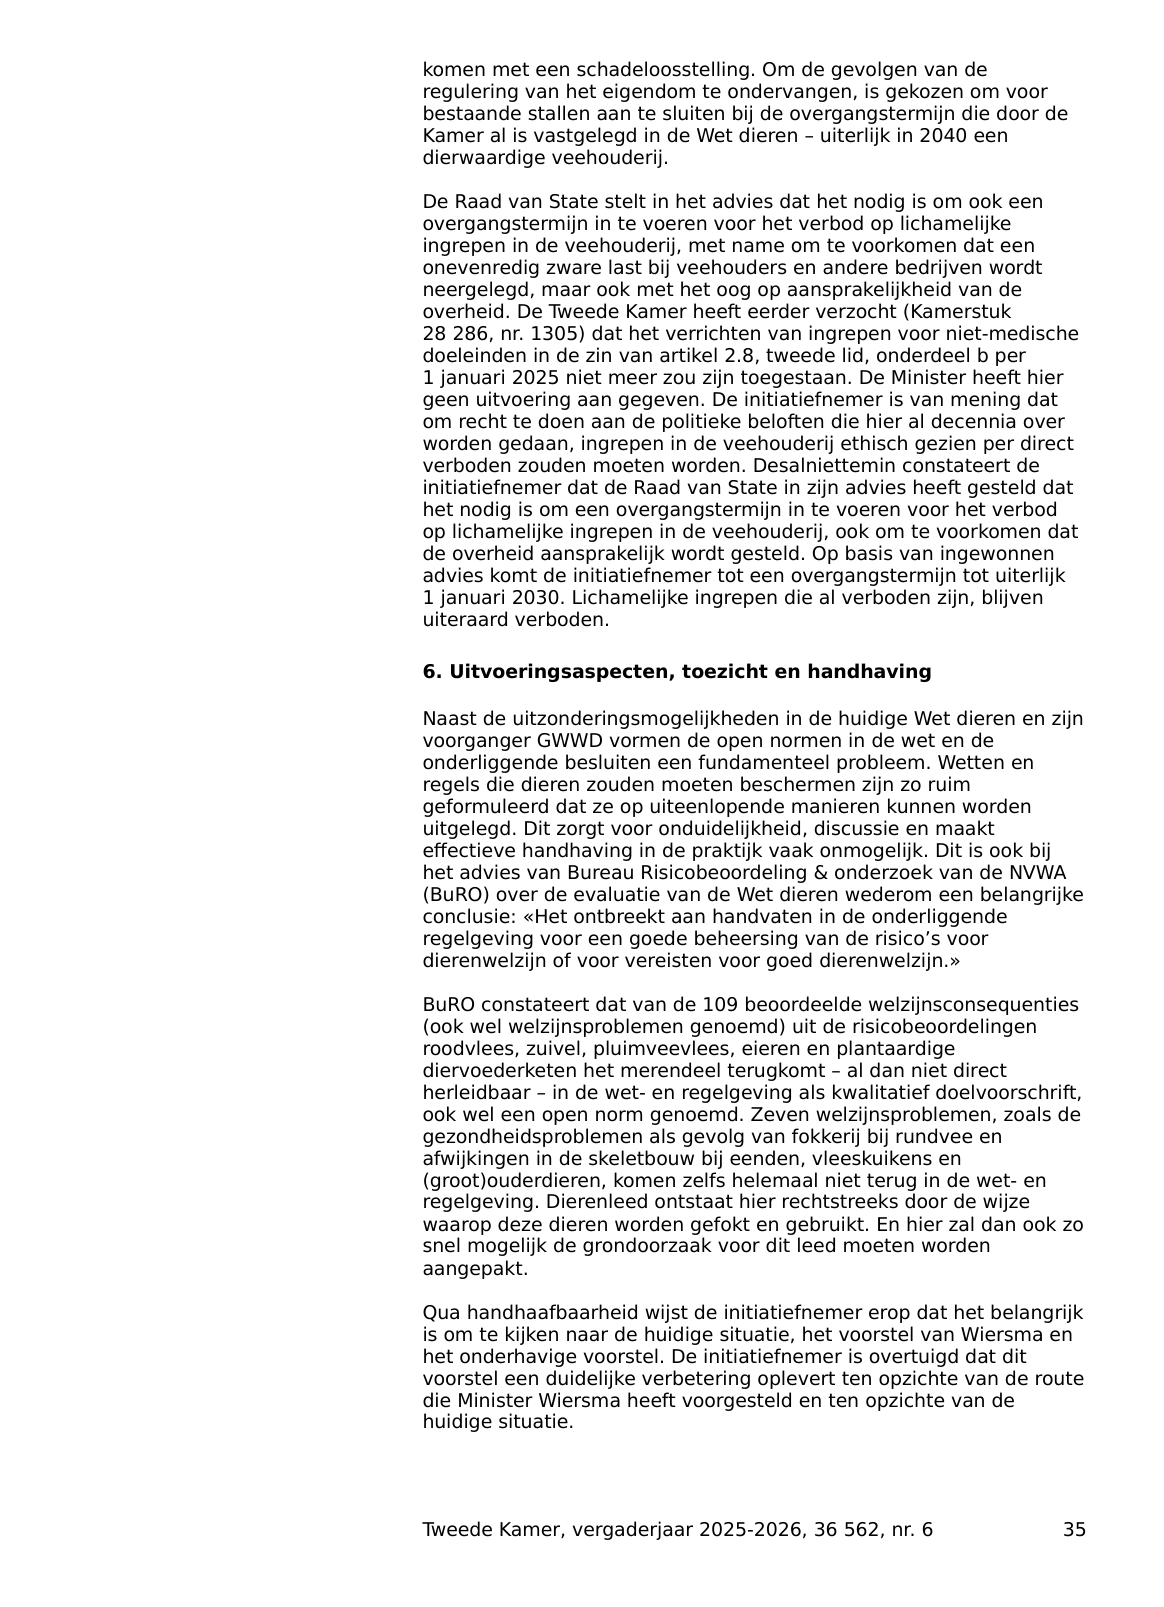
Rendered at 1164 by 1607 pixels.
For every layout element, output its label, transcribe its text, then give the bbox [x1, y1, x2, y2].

text Naast de uitzonderingsmogelijkheden in de huidige Wet dieren en zijn voorganger GWWD vormen de open normen in de wet en de onderliggende besluiten een fundamenteel probleem. Wetten en regels die dieren zouden moeten beschermen zijn zo ruim geformuleerd dat ze op uiteenlopende manieren kunnen worden uitgelegd. Dit zorgt voor onduidelijkheid, discussie en maakt effectieve handhaving in de praktijk vaak onmogelijk. Dit is ook bij het advies van Bureau Risicobeoordeling & onderzoek van de NVWA (BuRO) over de evaluatie van de Wet dieren wederom een belangrijke conclusie: «Het ontbreekt aan handvaten in de onderliggende regelgeving voor een goede beheersing van de risico’s voor dierenwelzijn of voor vereisten voor goed dierenwelzijn.» [422, 708, 1087, 971]
subtitle 6. Uitvoeringsaspecten, toezicht en handhaving [422, 661, 1087, 683]
text Qua handhaafbaarheid wijst de initiatiefnemer erop dat het belangrijk is om te kijken naar de huidige situatie, het voorstel van Wiersma en het onderhavige voorstel. De initiatiefnemer is overtuigd dat dit voorstel een duidelijke verbetering oplevert ten opzichte van de route die Minister Wiersma heeft voorgesteld en ten opzichte van de huidige situatie. [422, 1302, 1087, 1433]
text De Raad van State stelt in het advies dat het nodig is om ook een overgangstermijn in te voeren voor het verbod op lichamelijke ingrepen in de veehouderij, met name om te voorkomen dat een onevenredig zware last bij veehouders en andere bedrijven wordt neergelegd, maar ook met het oog op aansprakelijkheid van de overheid. De Tweede Kamer heeft eerder verzocht (Kamerstuk 28 286, nr. 1305) dat het verrichten van ingrepen voor niet-medische doeleinden in de zin van artikel 2.8, tweede lid, onderdeel b per 1 januari 2025 niet meer zou zijn toegestaan. De Minister heeft hier geen uitvoering aan gegeven. De initiatiefnemer is van mening dat om recht te doen aan de politieke beloften die hier al decennia over worden gedaan, ingrepen in de veehouderij ethisch gezien per direct verboden zouden moeten worden. Desalniettemin constateert de initiatiefnemer dat de Raad van State in zijn advies heeft gesteld dat het nodig is om een overgangstermijn in te voeren voor het verbod op lichamelijke ingrepen in de veehouderij, ook om te voorkomen dat de overheid aansprakelijk wordt gesteld. Op basis van ingewonnen advies komt de initiatiefnemer tot een overgangstermijn tot uiterlijk 1 januari 2030. Lichamelijke ingrepen die al verboden zijn, blijven uiteraard verboden. [422, 191, 1087, 631]
text BuRO constateert dat van de 109 beoordeelde welzijnsconsequenties (ook wel welzijnsproblemen genoemd) uit de risicobeoordelingen roodvlees, zuivel, pluimveevlees, eieren en plantaardige diervoederketen het merendeel terugkomt – al dan niet direct herleidbaar – in de wet- en regelgeving als kwalitatief doelvoorschrift, ook wel een open norm genoemd. Zeven welzijnsproblemen, zoals de gezondheidsproblemen als gevolg van fokkerij bij rundvee en afwijkingen in de skeletbouw bij eenden, vleeskuikens en (groot)ouderdieren, komen zelfs helemaal niet terug in de wet- en regelgeving. Dierenleed ontstaat hier rechtstreeks door de wijze waarop deze dieren worden gefokt en gebruikt. En hier zal dan ook zo snel mogelijk de grondoorzaak voor dit leed moeten worden aangepakt. [422, 994, 1087, 1279]
text komen met een schadeloosstelling. Om de gevolgen van de regulering van het eigendom te ondervangen, is gekozen om voor bestaande stallen aan te sluiten bij de overgangstermijn die door de Kamer al is vastgelegd in de Wet dieren – uiterlijk in 2040 een dierwaardige veehouderij. [422, 59, 1087, 169]
